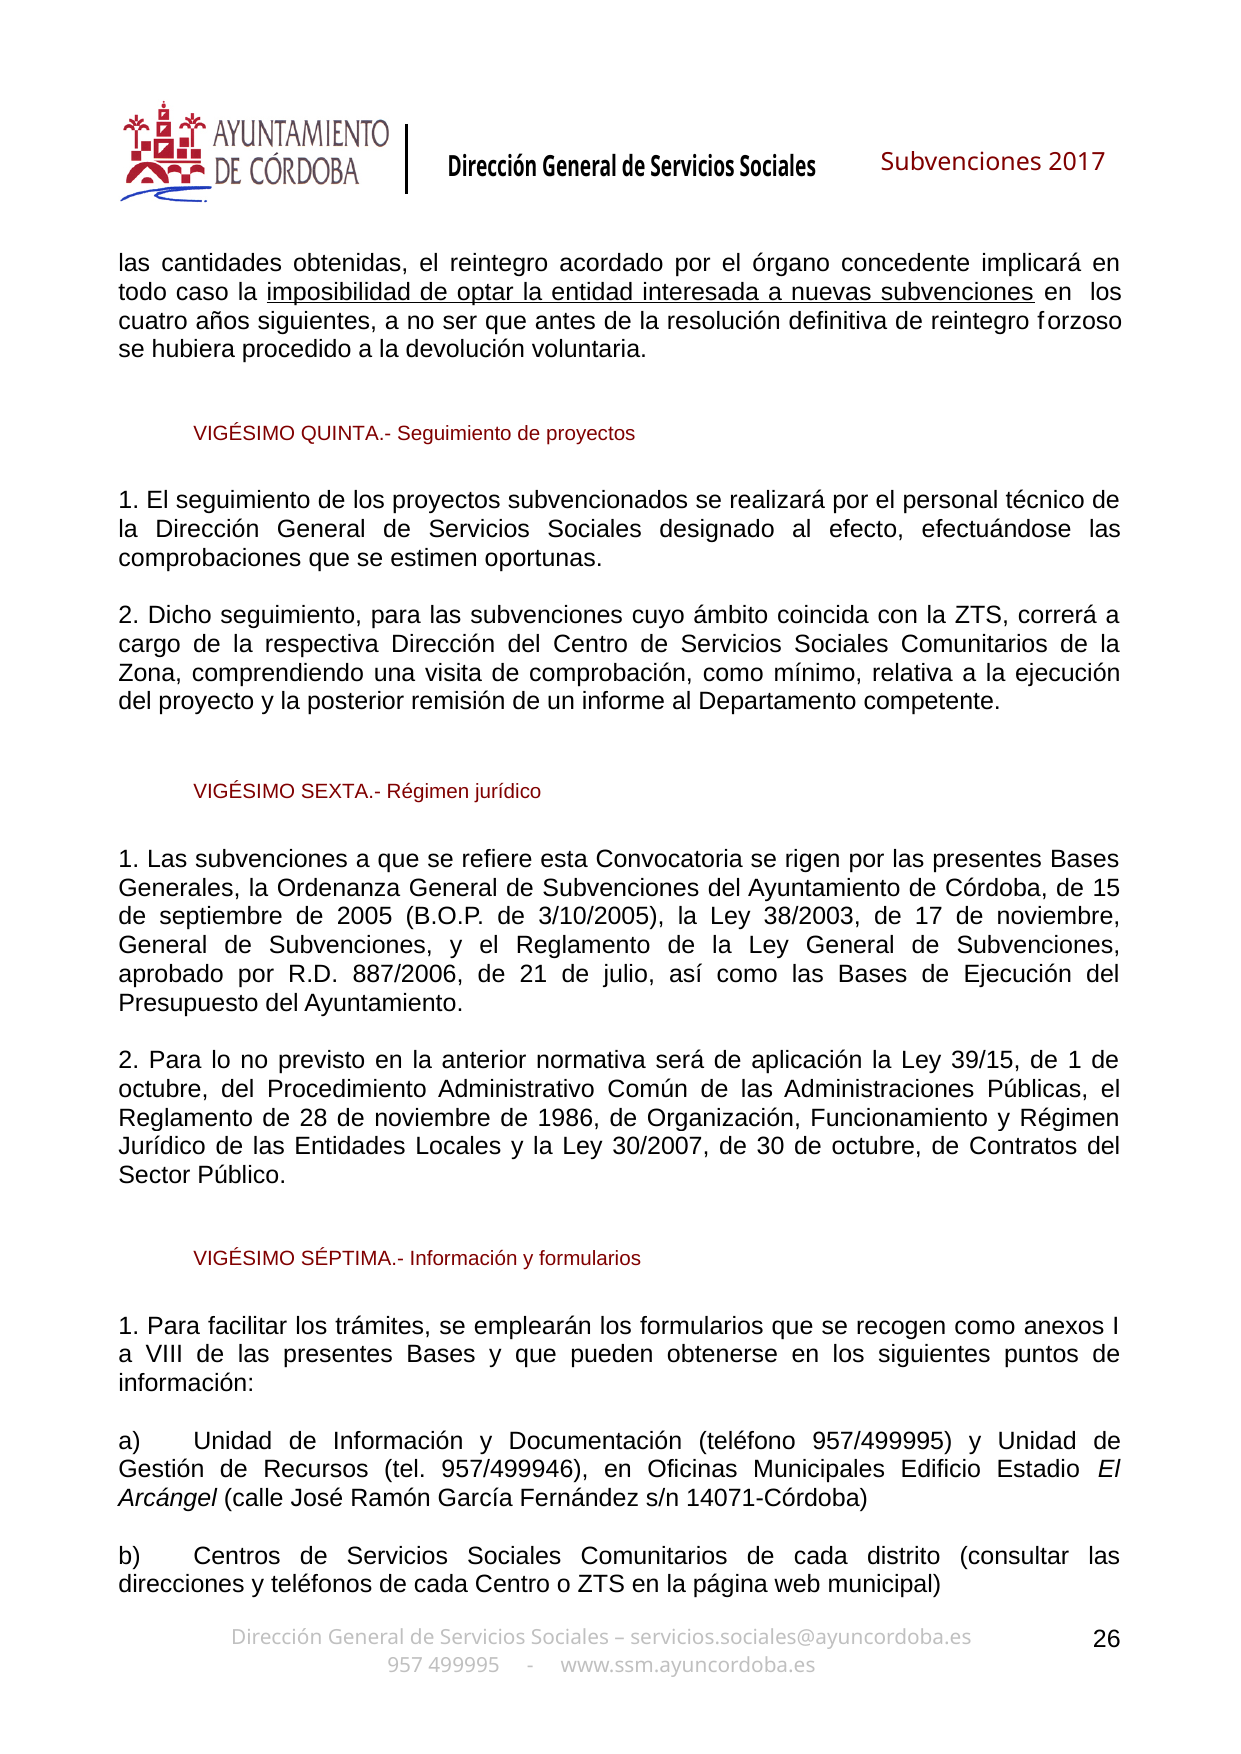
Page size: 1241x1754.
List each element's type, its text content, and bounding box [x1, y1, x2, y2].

subtitle VIGÉSIMO QUINTA.- Seguimiento de proyectos [118, 421, 1122, 444]
list Centros de Servicios Sociales Comunitarios de cada distrito (consultar las direcciones y teléfonos de cada Centro o ZTS en la página web municipal) [118, 1541, 1122, 1598]
text 1. El seguimiento de los proyectos subvencionados se realizará por el personal técnico de la Dirección General de Servicios Sociales designado al efecto, efectuándose las comprobaciones que se estimen oportunas. [118, 485, 1122, 571]
text 1. Las subvenciones a que se refiere esta Convocatoria se rigen por las presentes Bases Generales, la Ordenanza General de Subvenciones del Ayuntamiento de Córdoba, de 15 de septiembre de 2005 (B.O.P. de 3/10/2005), la Ley 38/2003, de 17 de noviembre, General de Subvenciones, y el Reglamento de la Ley General de Subvenciones, aprobado por R.D. 887/2006, de 21 de julio, así como las Bases de Ejecución del Presupuesto del Ayuntamiento. [118, 844, 1122, 1016]
subtitle VIGÉSIMO SEXTA.- Régimen jurídico [118, 779, 1122, 803]
list 2. Dicho seguimiento, para las subvenciones cuyo ámbito coincida con la ZTS, correrá a cargo de la respectiva Dirección del Centro de Servicios Sociales Comunitarios de la Zona, comprendiendo una visita de comprobación, como mínimo, relativa a la ejecución del proyecto y la posterior remisión de un informe al Departamento competente. [118, 600, 1122, 715]
picture [117, 99, 391, 204]
text las cantidades obtenidas, el reintegro acordado por el órgano concedente implicará en todo caso la imposibilidad de optar la entidad interesada a nuevas subvenciones en los cuatro años siguientes, a no ser que antes de la resolución definitiva de reintegro forzoso se hubiera procedido a la devolución voluntaria. [118, 248, 1122, 363]
subtitle VIGÉSIMO SÉPTIMA.- Información y formularios [118, 1246, 1122, 1270]
text 2. Para lo no previsto en la anterior normativa será de aplicación la Ley 39/15, de 1 de octubre, del Procedimiento Administrativo Común de las Administraciones Públicas, el Reglamento de 28 de noviembre de 1986, de Organización, Funcionamiento y Régimen Jurídico de las Entidades Locales y la Ley 30/2007, de 30 de octubre, de Contratos del Sector Público. [118, 1045, 1122, 1189]
text 1. Para facilitar los trámites, se emplearán los formularios que se recogen como anexos I a VIII de las presentes Bases y que pueden obtenerse en los siguientes puntos de información: [118, 1311, 1122, 1397]
list Unidad de Información y Documentación (teléfono 957/499995) y Unidad de Gestión de Recursos (tel. 957/499946), en Oficinas Municipales Edificio Estadio El Arcángel (calle José Ramón García Fernández s/n 14071-Córdoba) [118, 1426, 1122, 1512]
